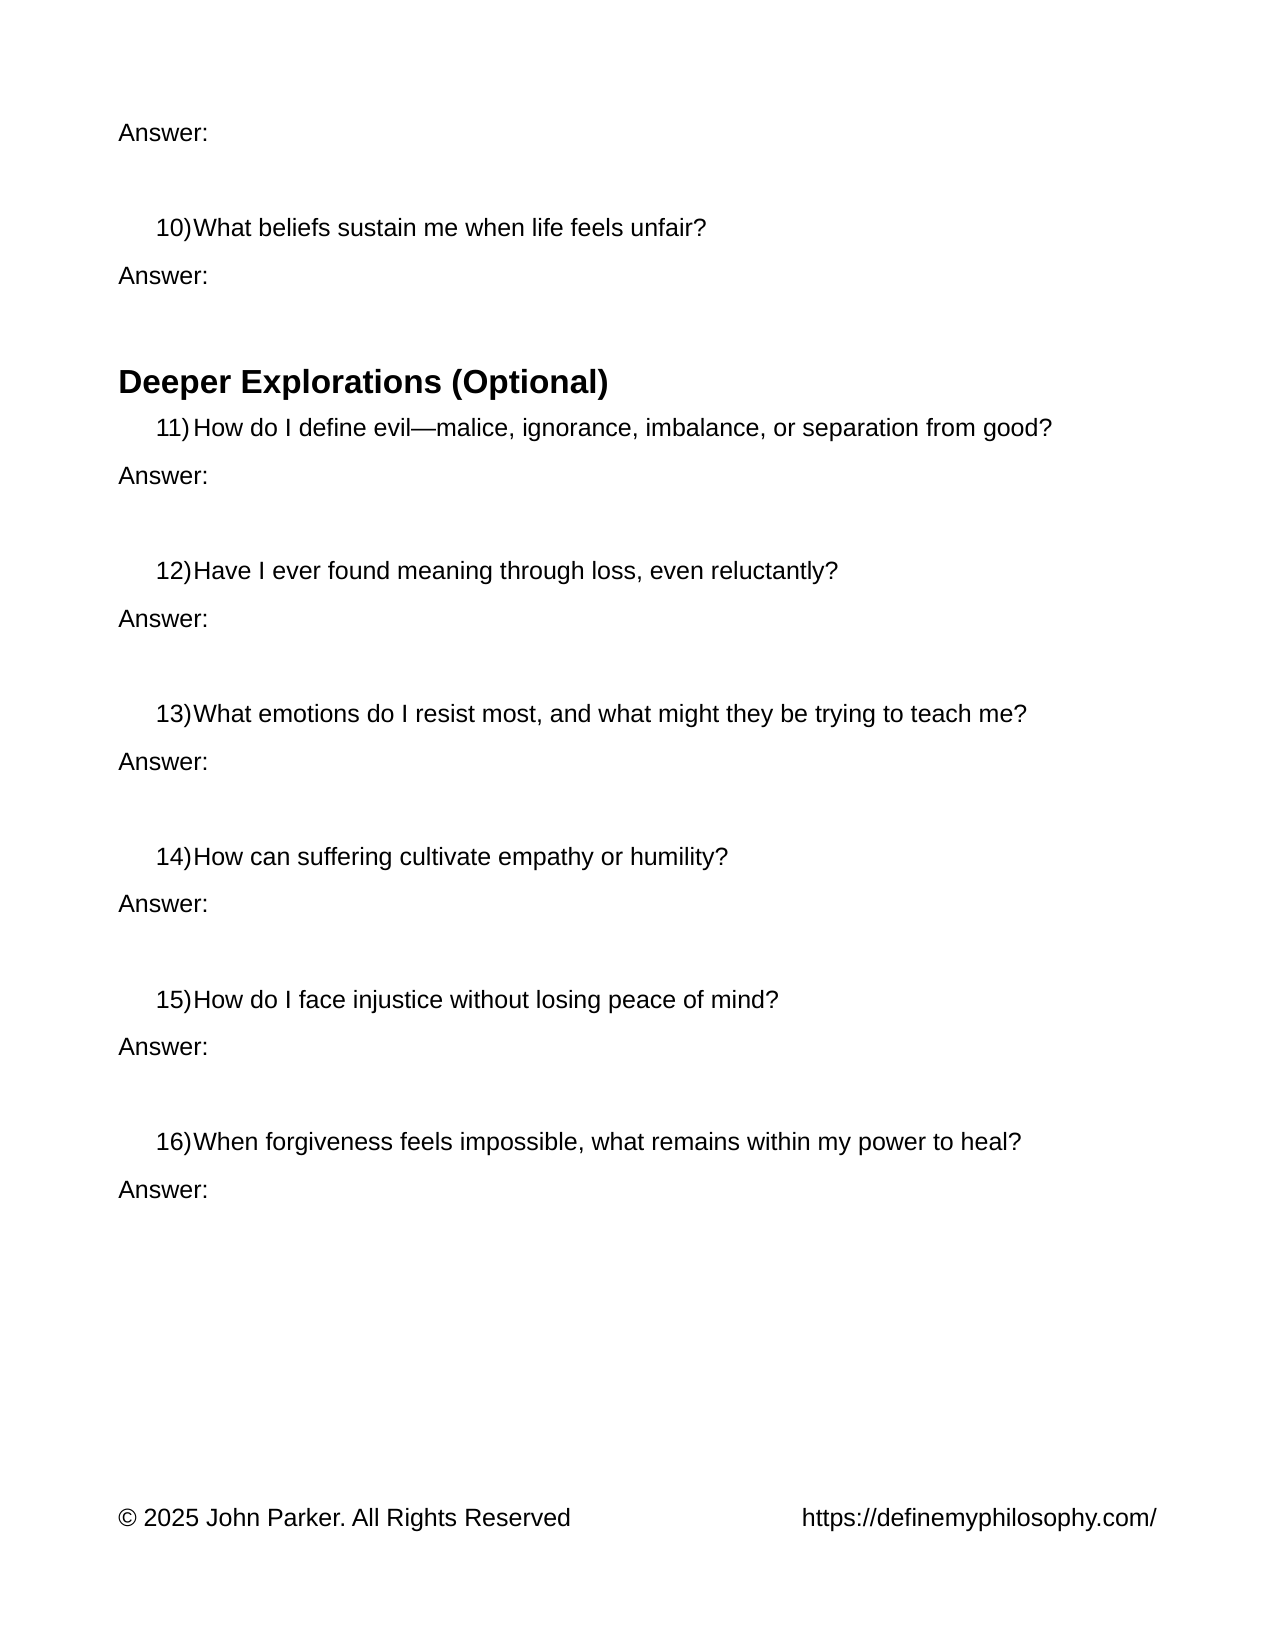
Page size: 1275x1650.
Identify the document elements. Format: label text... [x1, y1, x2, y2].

text Answer: [118, 1032, 1157, 1061]
list When forgiveness feels impossible, what remains within my power to heal? [156, 1127, 1157, 1156]
text Answer: [118, 461, 1157, 490]
text Answer: [118, 1175, 1157, 1204]
text Answer: [118, 261, 1157, 290]
list How do I define evil—malice, ignorance, imbalance, or separation from good? [156, 413, 1157, 442]
list Have I ever found meaning through loss, even reluctantly? [156, 556, 1157, 585]
text Answer: [118, 889, 1157, 918]
subtitle Deeper Explorations (Optional) [118, 362, 1157, 401]
list What beliefs sustain me when life feels unfair? [156, 213, 1157, 242]
text Answer: [118, 604, 1157, 632]
text Answer: [118, 118, 1157, 147]
list How do I face injustice without losing peace of mind? [156, 984, 1157, 1013]
text Answer: [118, 747, 1157, 775]
list What emotions do I resist most, and what might they be trying to teach me? [156, 699, 1157, 728]
list How can suffering cultivate empathy or humility? [156, 842, 1157, 871]
